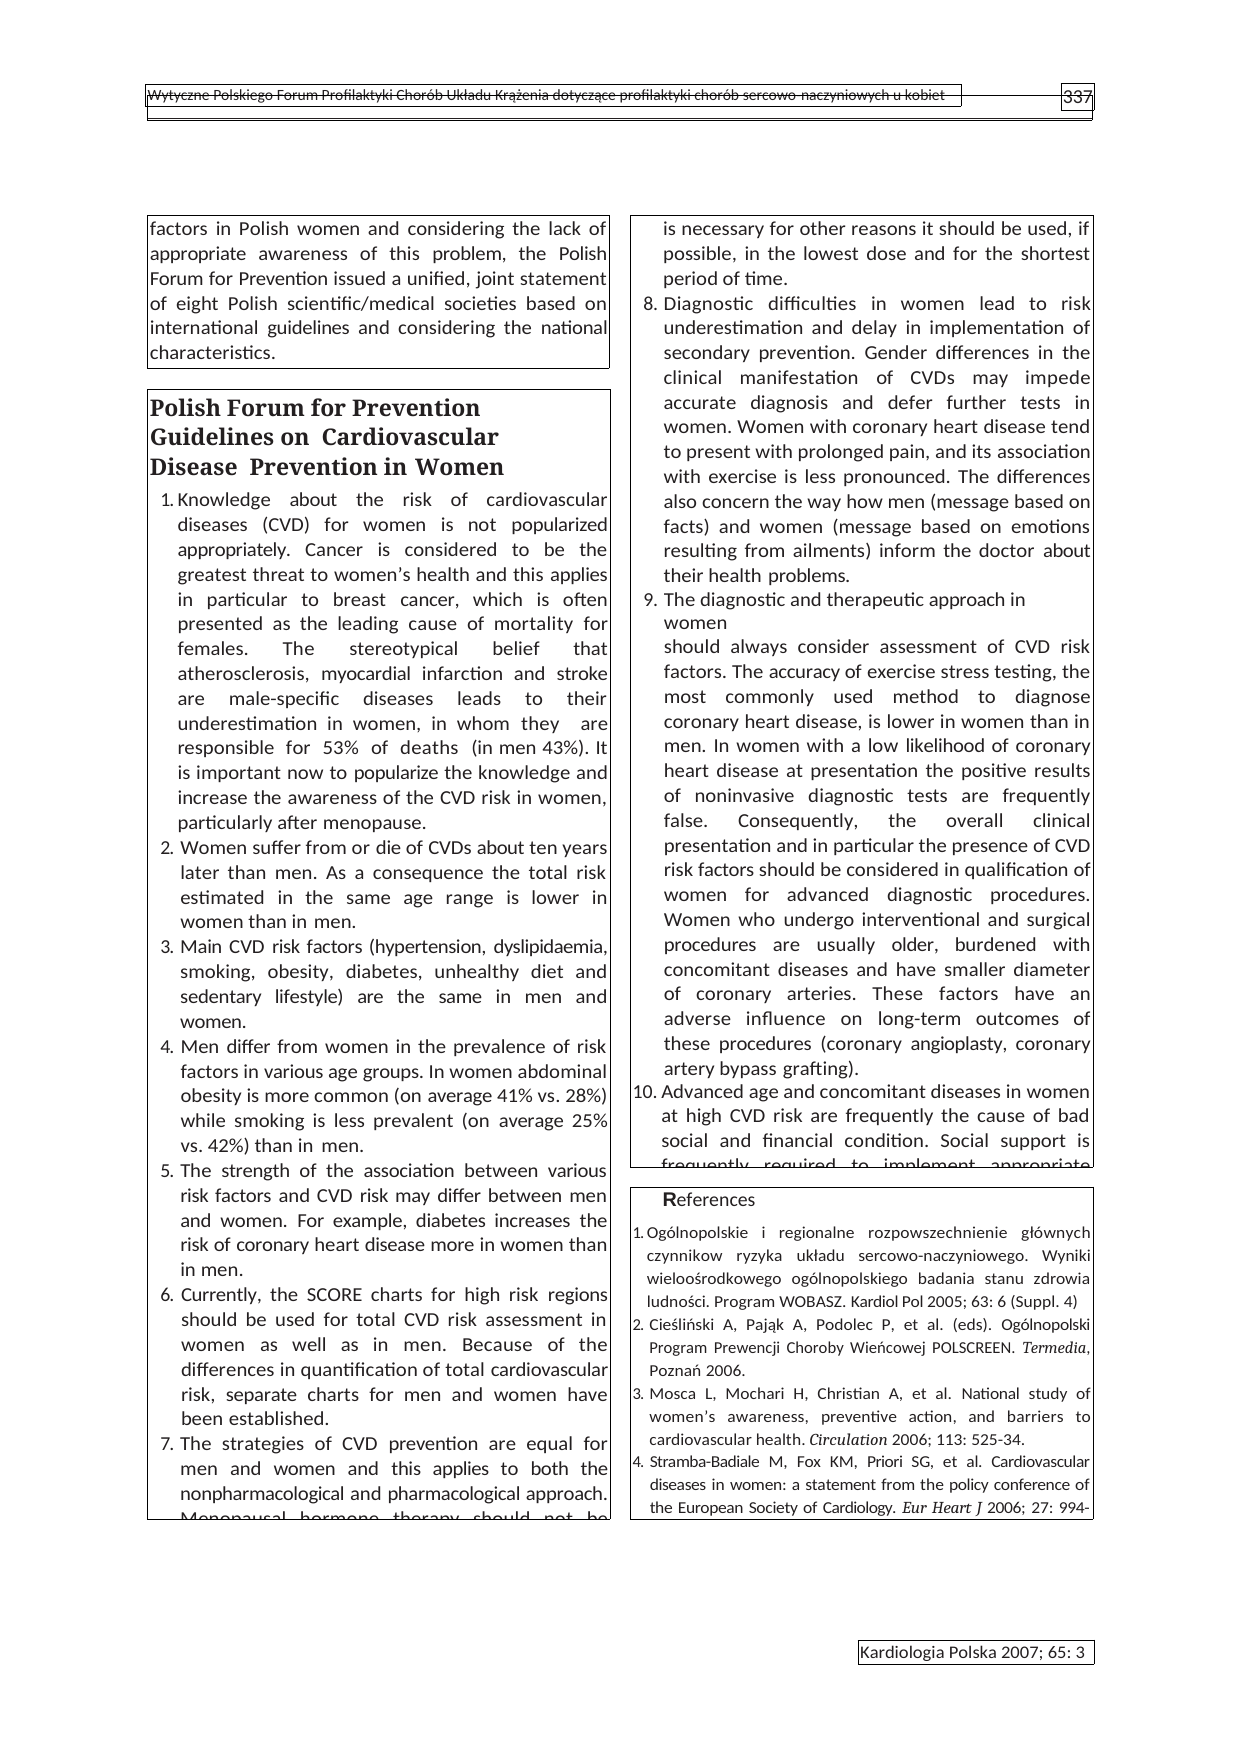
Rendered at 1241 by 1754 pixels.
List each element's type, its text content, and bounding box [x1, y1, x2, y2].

list Women suffer from or die of CVDs about ten years later than men. As a consequence the total risk estimated in the same age range is lower in women than in men. [160, 835, 607, 934]
text Wytyczne Polskiego Forum Profilaktyki Chorób Układu Krążenia dotyczące profilaktyki chorób sercowo-naczyniowych u kobiet [147, 85, 961, 95]
text 337 [1063, 84, 1094, 108]
list Currently, the SCORE charts for high risk regions should be used for total CVD risk assessment in women as well as in men. Because of the differences in quantification of total cardiovascular risk, separate charts for men and women have been established. [160, 1282, 608, 1431]
list Diagnostic difficulties in women lead to risk underestimation and delay in implementation of secondary prevention. Gender differences in the clinical manifestation of CVDs may impede accurate diagnosis and defer further tests in women. Women with coronary heart disease tend to present with prolonged pain, and its association with exercise is less pronounced. The differences also concern the way how men (message based on facts) and women (message based on emotions resulting from ailments) inform the doctor about their health problems. [643, 291, 1091, 588]
list Knowledge about the risk of cardiovascular diseases (CVD) for women is not popularized appropriately. Cancer is considered to be the greatest threat to women’s health and this applies in particular to breast cancer, which is often presented as the leading cause of mortality for females. The stereotypical belief that atherosclerosis, myocardial infarction and stroke are male-specific diseases leads to their underestimation in women, in whom they are responsible for 53% of deaths (in men 43%). It is important now to popularize the knowledge and increase the awareness of the CVD risk in women, particularly after menopause. [160, 487, 608, 834]
text References [662, 1188, 1092, 1212]
text should always consider assessment of CVD risk factors. The accuracy of exercise stress testing, the most commonly used method to diagnose coronary heart disease, is lower in women than in men. In women with a low likelihood of coronary heart disease at presentation the positive results of noninvasive diagnostic tests are frequently false. Consequently, the overall clinical presentation and in particular the presence of CVD risk factors should be considered in qualification of women for advanced diagnostic procedures. Women who undergo interventional and surgical procedures are usually older, burdened with concomitant diseases and have smaller diameter of coronary arteries. These factors have an adverse influence on long-term outcomes of these procedures (coronary angioplasty, coronary artery bypass grafting). [663, 634, 1091, 1080]
list The diagnostic and therapeutic approach in women [643, 588, 1092, 634]
list The strategies of CVD prevention are equal for men and women and this applies to both the nonpharmacological and pharmacological approach. Menopausal hormone therapy should not be introduced or continued to prevent CVDs in post-menopausal women. Where hormone therapy [160, 1432, 608, 1519]
list Mosca L, Mochari H, Christian A, et al. National study of women’s awareness, preventive action, and barriers to cardiovascular health. Circulation 2006; 113: 525-34. [632, 1383, 1091, 1449]
text Wytyczne Polskiego Forum Profilaktyki Chorób Układu Krążenia dotyczące profilaktyki chorób sercowo-naczyniowych u kobiet [148, 96, 961, 104]
list Advanced age and concomitant diseases in women [632, 1081, 1092, 1103]
list Cieśliński A, Pająk A, Podolec P, et al. (eds). Ogólnopolski Program Prewencji Choroby Wieńcowej POLSCREEN. Termedia, Poznań 2006. [632, 1314, 1090, 1380]
text is necessary for other reasons it should be used, if possible, in the lowest dose and for the shortest period of time. [663, 216, 1090, 290]
text at high CVD risk are frequently the cause of bad social and financial condition. Social support is frequently required to implement appropriate prevention rules. [661, 1104, 1091, 1167]
list Men differ from women in the prevalence of risk factors in various age groups. In women abdominal obesity is more common (on average 41% vs. 28%) while smoking is less prevalent (on average 25% vs. 42%) than in men. [160, 1034, 607, 1157]
text Polish Forum for Prevention Guidelines on Cardiovascular Disease Prevention in Women [149, 393, 586, 482]
list Stramba-Badiale M, Fox KM, Priori SG, et al. Cardiovascular diseases in women: a statement from the policy conference of the European Society of Cardiology. Eur Heart J 2006; 27: 994-1005. [632, 1452, 1090, 1519]
text factors in Polish women and considering the lack of appropriate awareness of this problem, the Polish Forum for Prevention issued a unified, joint statement of eight Polish scientific/medical societies based on international guidelines and considering the national characteristics. [149, 216, 607, 364]
list The strength of the association between various risk factors and CVD risk may differ between men and women. For example, diabetes increases the risk of coronary heart disease more in women than in men. [160, 1158, 607, 1282]
list Main CVD risk factors (hypertension, dyslipidaemia, smoking, obesity, diabetes, unhealthy diet and sedentary lifestyle) are the same in men and women. [160, 935, 607, 1033]
text Kardiologia Polska 2007; 65: 3 [860, 1641, 1094, 1662]
list Ogólnopolskie i regionalne rozpowszechnienie głównych czynnikow ryzyka układu sercowo-naczyniowego. Wyniki wieloośrodkowego ogólnopolskiego badania stanu zdrowia ludności. Program WOBASZ. Kardiol Pol 2005; 63: 6 (Suppl. 4) [632, 1222, 1091, 1312]
